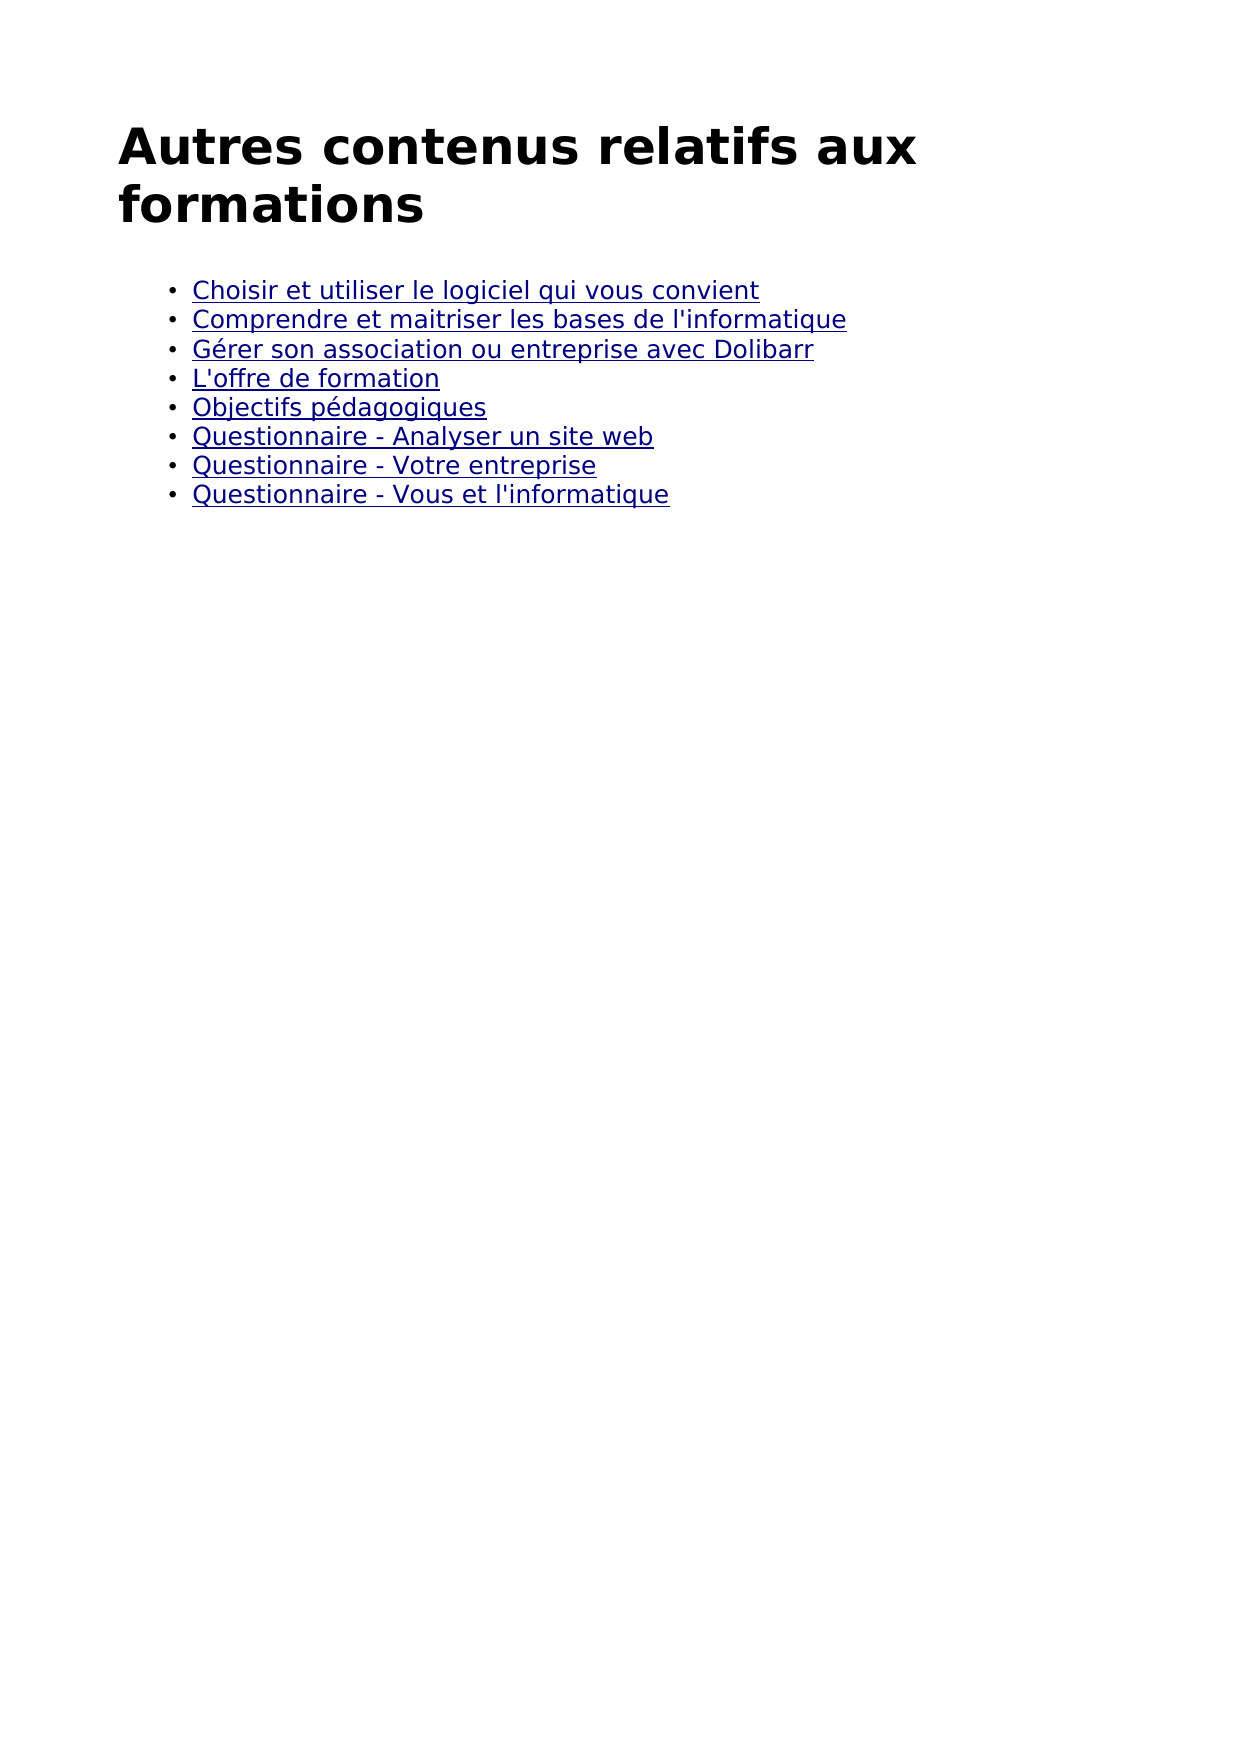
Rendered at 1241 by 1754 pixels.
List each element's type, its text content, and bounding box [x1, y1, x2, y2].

list Objectifs pédagogiques [177, 393, 1122, 422]
list Comprendre et maitriser les bases de l'informatique [177, 306, 1122, 335]
list Questionnaire - Votre entreprise [177, 452, 1122, 481]
list Questionnaire - Analyser un site web [177, 422, 1122, 452]
list Choisir et utiliser le logiciel qui vous convient [177, 277, 1122, 306]
list Gérer son association ou entreprise avec Dolibarr [177, 335, 1122, 364]
list Questionnaire - Vous et l'informatique [177, 481, 1122, 510]
list L'offre de formation [177, 364, 1122, 393]
subtitle Autres contenus relatifs aux formations [118, 118, 1122, 234]
